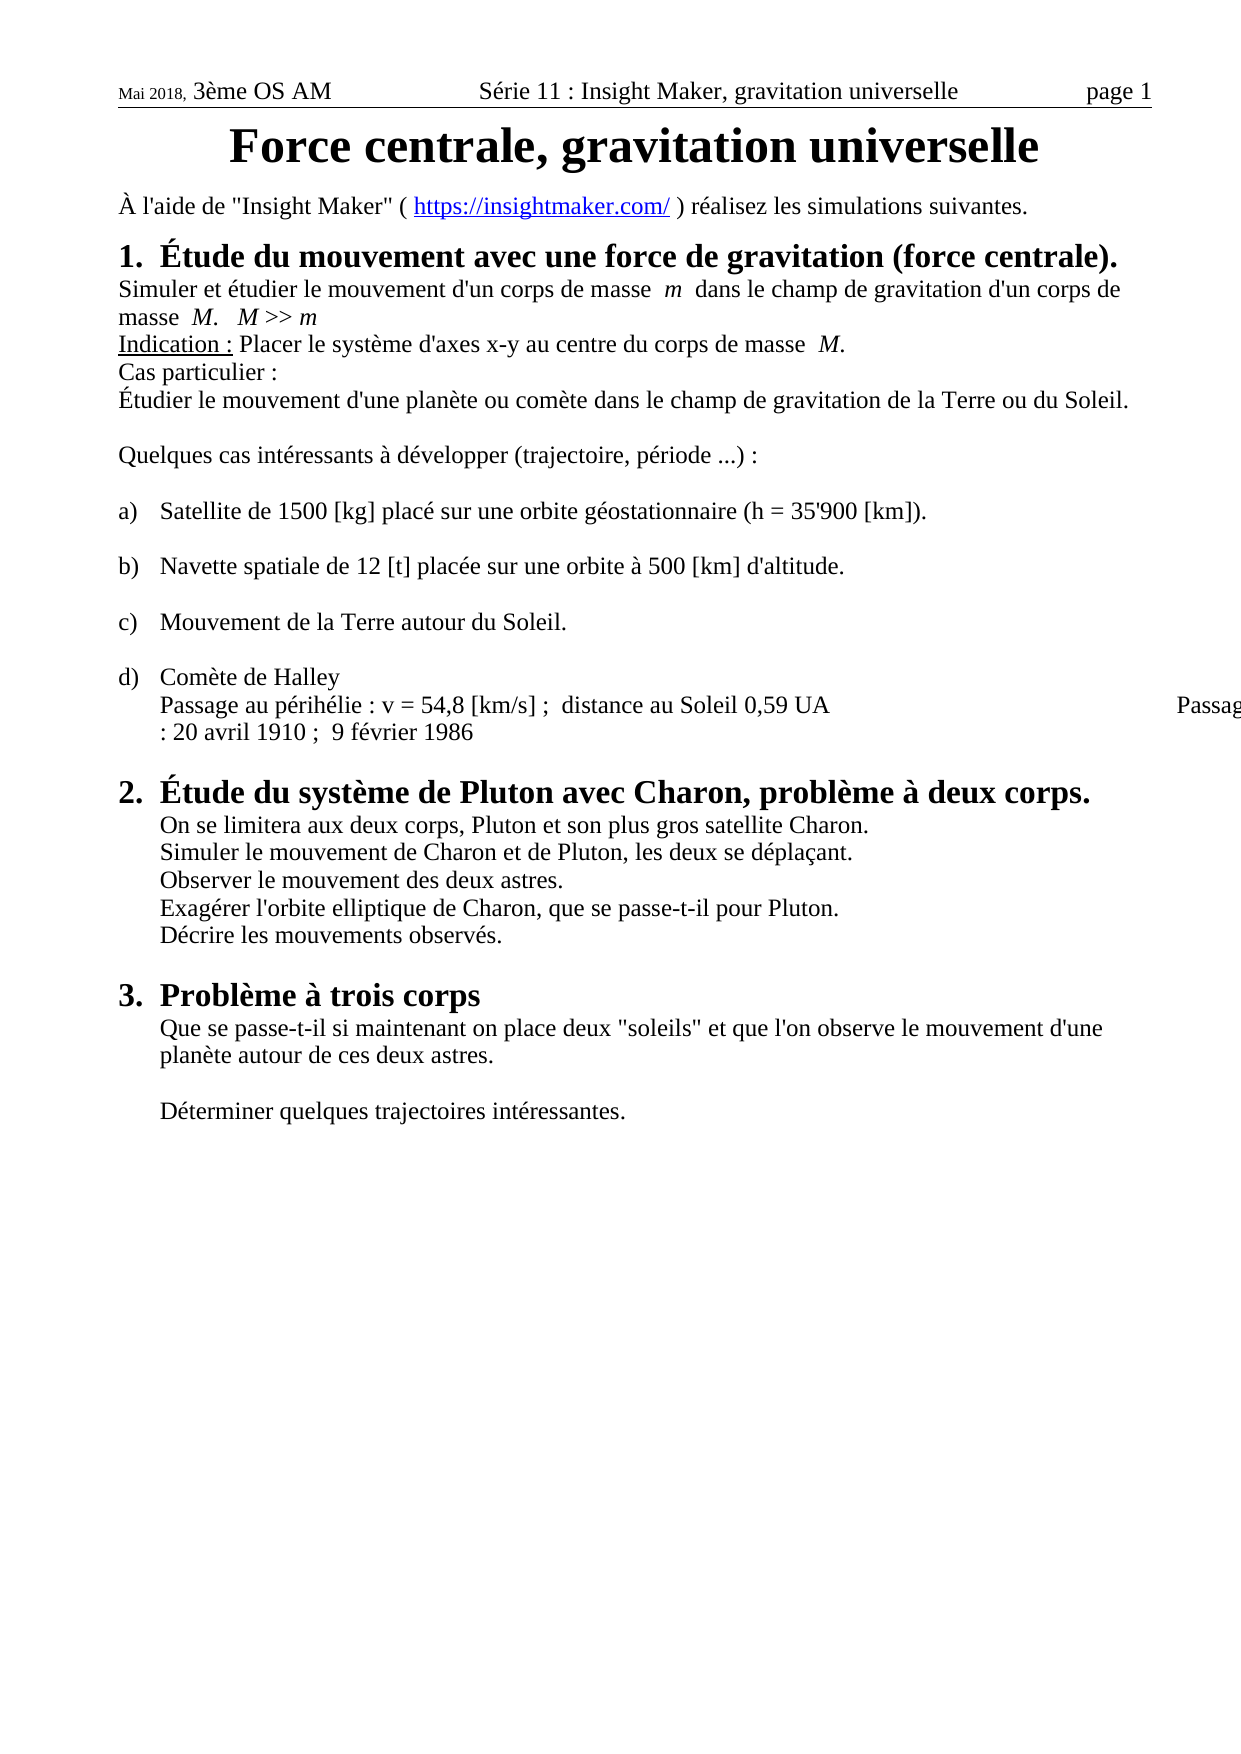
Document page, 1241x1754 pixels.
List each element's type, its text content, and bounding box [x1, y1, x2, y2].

text À l'aide de "Insight Maker" ( https://insightmaker.com/ ) réalisez les simulations suivantes. [118, 192, 1152, 220]
text Cas particulier : [118, 358, 1152, 386]
text Indication : Placer le système d'axes x-y au centre du corps de masse M. [118, 331, 1152, 358]
text Étudier le mouvement d'une planète ou comète dans le champ de gravitation de la Terre ou du Soleil. [118, 386, 1152, 414]
text Simuler le mouvement de Charon et de Pluton, les deux se déplaçant. [118, 838, 1152, 866]
text Passage au périhélie : v = 54,8 [km/s] ; distance au Soleil 0,59 UA Passages successifs au périhélie : 20 avril 1910 ; 9 février 1986 [118, 691, 1152, 746]
text 2. Étude du système de Pluton avec Charon, problème à deux corps. [118, 774, 1152, 811]
text Force centrale, gravitation universelle [118, 118, 1152, 174]
text Quelques cas intéressants à développer (trajectoire, période ...) : [118, 441, 1152, 469]
text b) Navette spatiale de 12 [t] placée sur une orbite à 500 [km] d'altitude. [118, 552, 1152, 580]
text d) Comète de Halley [118, 663, 1152, 691]
text Décrire les mouvements observés. [118, 922, 1152, 949]
text a) Satellite de 1500 [kg] placé sur une orbite géostationnaire (h = 35'900 [km]). [118, 497, 1152, 524]
text On se limitera aux deux corps, Pluton et son plus gros satellite Charon. [118, 811, 1152, 838]
text Déterminer quelques trajectoires intéressantes. [118, 1097, 1152, 1125]
text Que se passe-t-il si maintenant on place deux "soleils" et que l'on observe le mouvement d'une planète autour de ces deux astres. [118, 1014, 1152, 1069]
text Exagérer l'orbite elliptique de Charon, que se passe-t-il pour Pluton. [118, 894, 1152, 922]
text Observer le mouvement des deux astres. [118, 866, 1152, 894]
text Simuler et étudier le mouvement d'un corps de masse m dans le champ de gravitation d'un corps de masse M. M >> m [118, 275, 1152, 331]
text 1. Étude du mouvement avec une force de gravitation (force centrale). [118, 238, 1152, 275]
text c) Mouvement de la Terre autour du Soleil. [118, 608, 1152, 635]
text 3. Problème à trois corps [118, 977, 1152, 1014]
